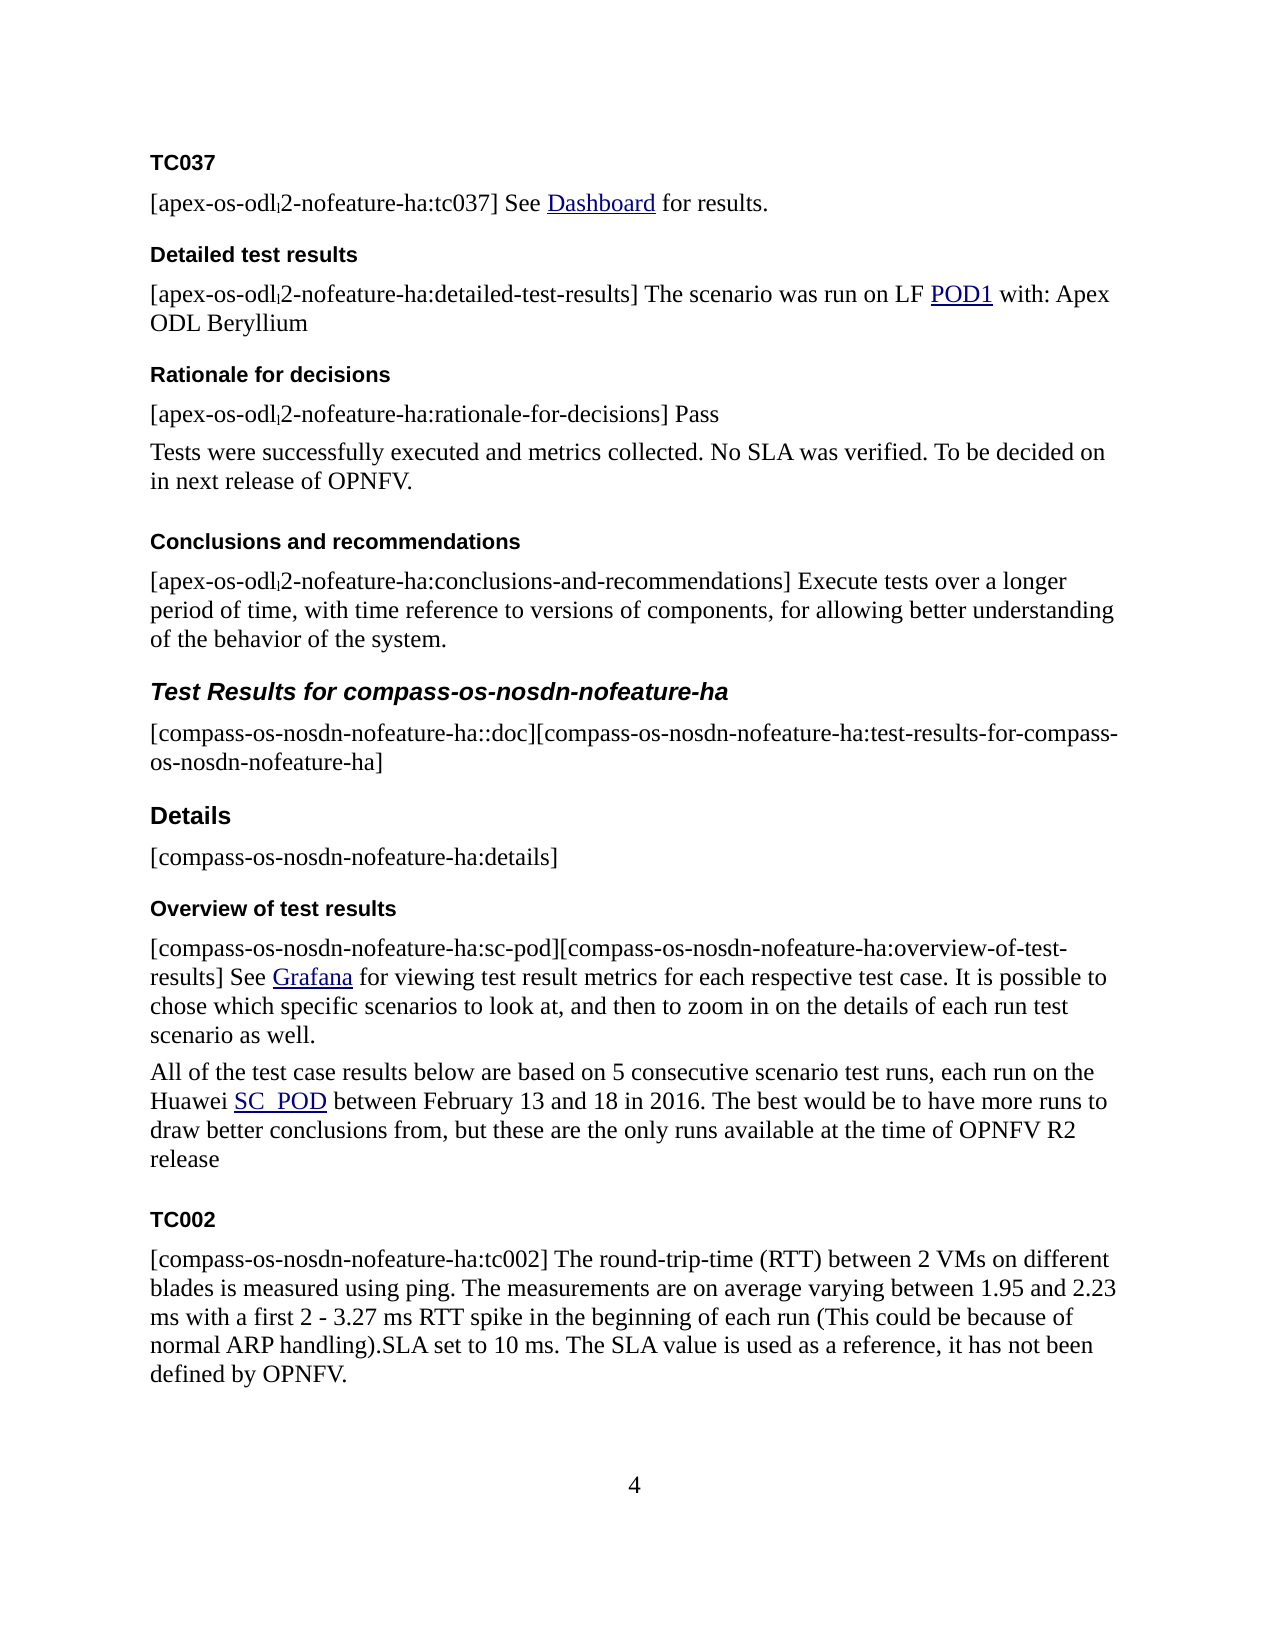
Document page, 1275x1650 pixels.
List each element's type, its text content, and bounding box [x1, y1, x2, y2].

text All of the test case results below are based on 5 consecutive scenario test runs, each run on the Huawei SC_POD between February 13 and 18 in 2016. The best would be to have more runs to draw better conclusions from, but these are the only runs available at the time of OPNFV R2 release [150, 1057, 1125, 1172]
text [compass-os-nosdn-nofeature-ha::doc][compass-os-nosdn-nofeature-ha:test-results-for-compass-os-nosdn-nofeature-ha] [150, 718, 1125, 776]
subtitle Detailed test results [150, 241, 1125, 267]
subtitle Rationale for decisions [150, 362, 1125, 387]
text [compass-os-nosdn-nofeature-ha:details] [150, 842, 1125, 871]
text Tests were successfully executed and metrics collected. No SLA was verified. To be decided on in next release of OPNFV. [150, 437, 1125, 494]
subtitle Details [150, 801, 1125, 829]
subtitle Conclusions and recommendations [150, 528, 1125, 554]
text [apex-os-odll2-nofeature-ha:rationale-for-decisions] Pass [150, 399, 1125, 428]
subtitle TC002 [150, 1206, 1125, 1232]
text [apex-os-odll2-nofeature-ha:conclusions-and-recommendations] Execute tests over a longer period of time, with time reference to versions of components, for allowing better understanding of the behavior of the system. [150, 566, 1125, 652]
text [compass-os-nosdn-nofeature-ha:tc002] The round-trip-time (RTT) between 2 VMs on different blades is measured using ping. The measurements are on average varying between 1.95 and 2.23 ms with a first 2 - 3.27 ms RTT spike in the beginning of each run (This could be because of normal ARP handling).SLA set to 10 ms. The SLA value is used as a reference, it has not been defined by OPNFV. [150, 1244, 1125, 1388]
text [apex-os-odll2-nofeature-ha:tc037] See Dashboard for results. [150, 188, 1125, 216]
subtitle Test Results for compass-os-nosdn-nofeature-ha [150, 677, 1125, 706]
subtitle Overview of test results [150, 896, 1125, 921]
subtitle TC037 [150, 150, 1125, 175]
text [apex-os-odll2-nofeature-ha:detailed-test-results] The scenario was run on LF POD1 with: Apex ODL Beryllium [150, 279, 1125, 337]
text [compass-os-nosdn-nofeature-ha:sc-pod][compass-os-nosdn-nofeature-ha:overview-of-test-results] See Grafana for viewing test result metrics for each respective test case. It is possible to chose which specific scenarios to look at, and then to zoom in on the details of each run test scenario as well. [150, 933, 1125, 1048]
